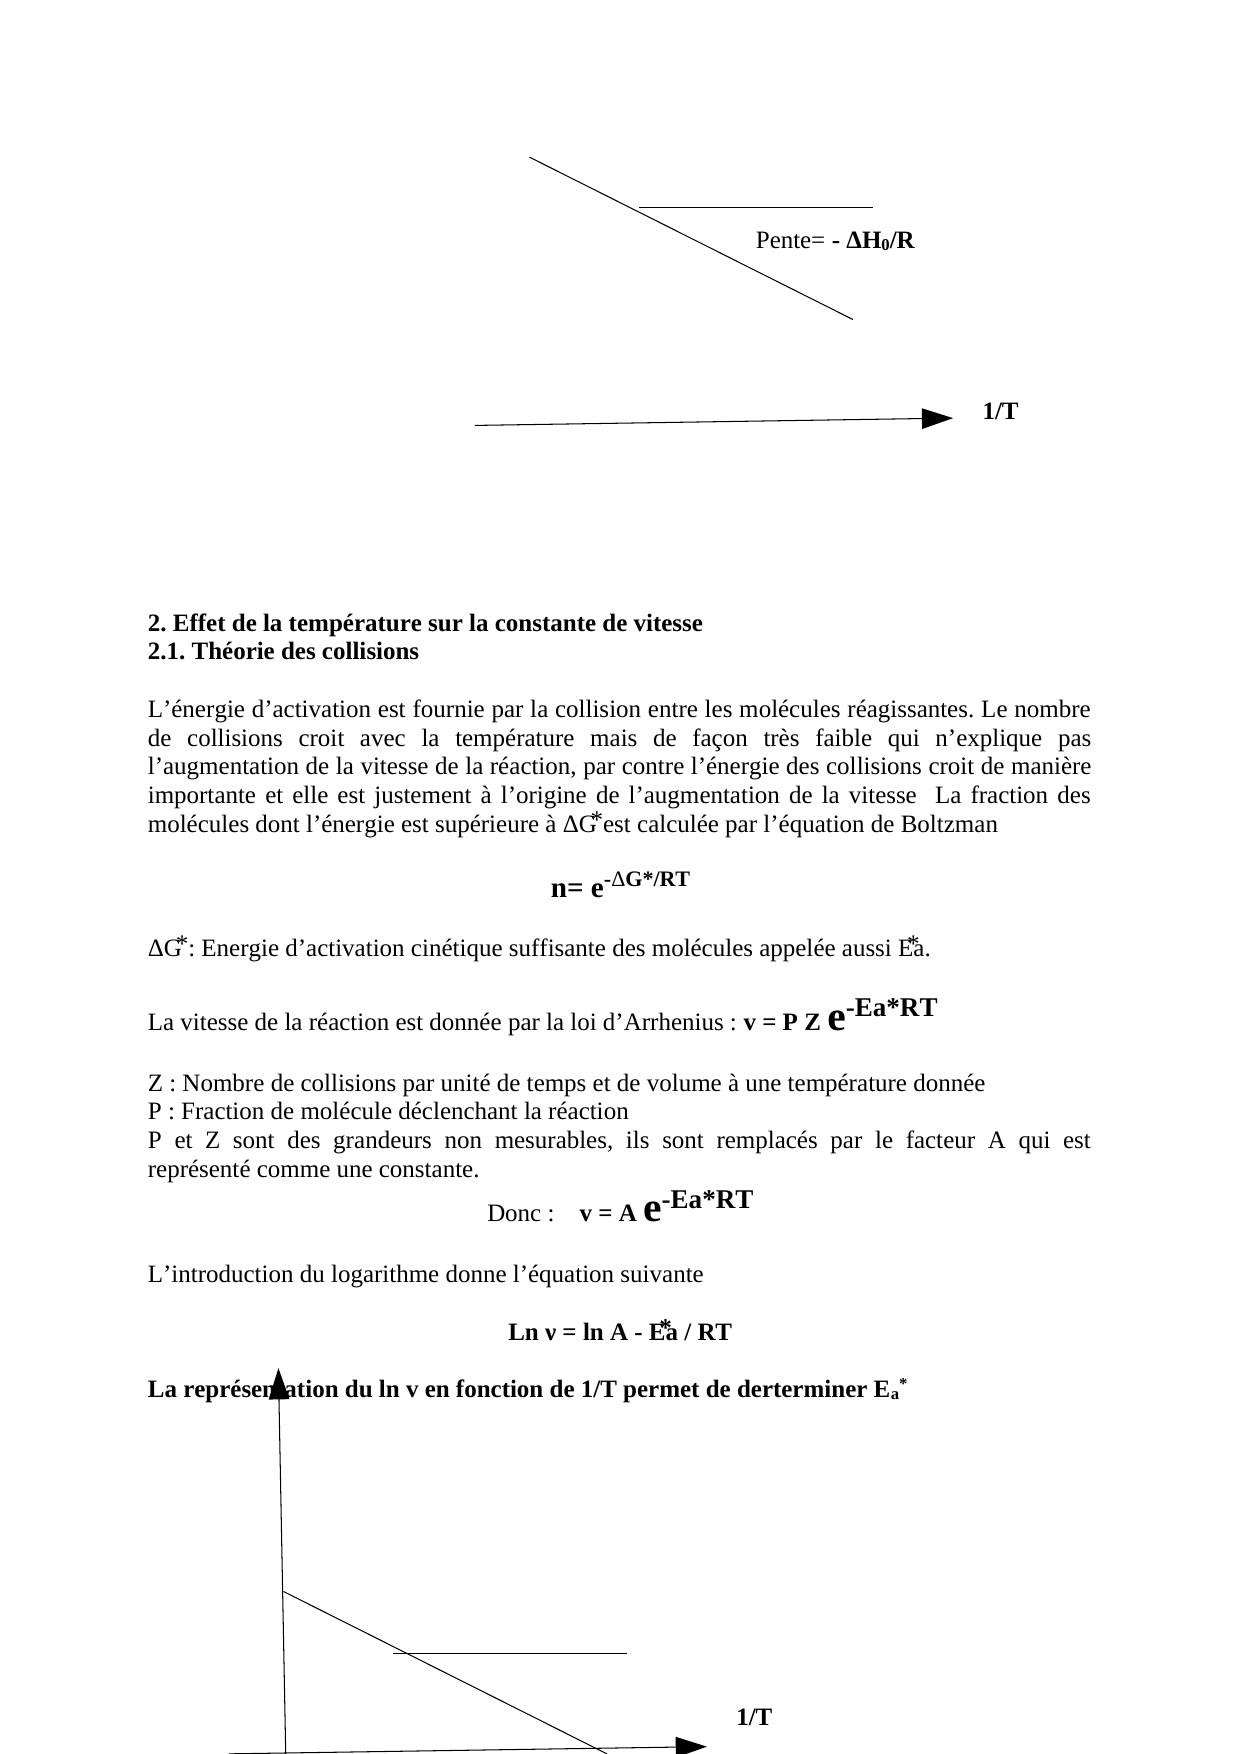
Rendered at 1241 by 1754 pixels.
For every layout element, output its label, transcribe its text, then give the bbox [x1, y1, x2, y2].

text La vitesse de la réaction est donnée par la loi d’Arrhenius : v = P Z e-Ea*RT [148, 991, 1093, 1039]
text ΔG⃰ : Energie d’activation cinétique suffisante des molécules appelée aussi E⃰a. [148, 933, 1093, 962]
text La représentation du ln v en fonction de 1/T permet de derterminer Ea* [280, 1374, 1093, 1403]
text Pente= - ΔH0/R [756, 226, 985, 254]
text P et Z sont des grandeurs non mesurables, ils sont remplacés par le facteur A qui est représenté comme une constante. [148, 1125, 1093, 1183]
text L’énergie d’activation est fournie par la collision entre les molécules réagissantes. Le nombre de collisions croit avec la température mais de façon très faible qui n’explique pas l’augmentation de la vitesse de la réaction, par contre l’énergie des collisions croit de manière importante et elle est justement à l’origine de l’augmentation de la vitesse La fraction des molécules dont l’énergie est supérieure à ΔG⃰ est calculée par l’équation de Boltzman [148, 694, 1093, 838]
text n= e-ΔG*/RT [148, 866, 1093, 905]
text 1/T [982, 396, 1066, 425]
text 2. Effet de la température sur la constante de vitesse [148, 608, 1093, 636]
text P : Fraction de molécule déclenchant la réaction [148, 1096, 1093, 1125]
text 1/T [736, 1702, 820, 1731]
text Z : Nombre de collisions par unité de temps et de volume à une température donnée [148, 1068, 1093, 1096]
text La représentation du ln v en fonction de 1/T permet de derterminer Ea* [148, 1374, 278, 1403]
text Donc : v = A e-Ea*RT [148, 1183, 1093, 1231]
text 2.1. Théorie des collisions [148, 636, 1093, 665]
text L’introduction du logarithme donne l’équation suivante [148, 1259, 1093, 1288]
text Ln ν = ln A - E⃰a / RT [148, 1317, 1093, 1346]
